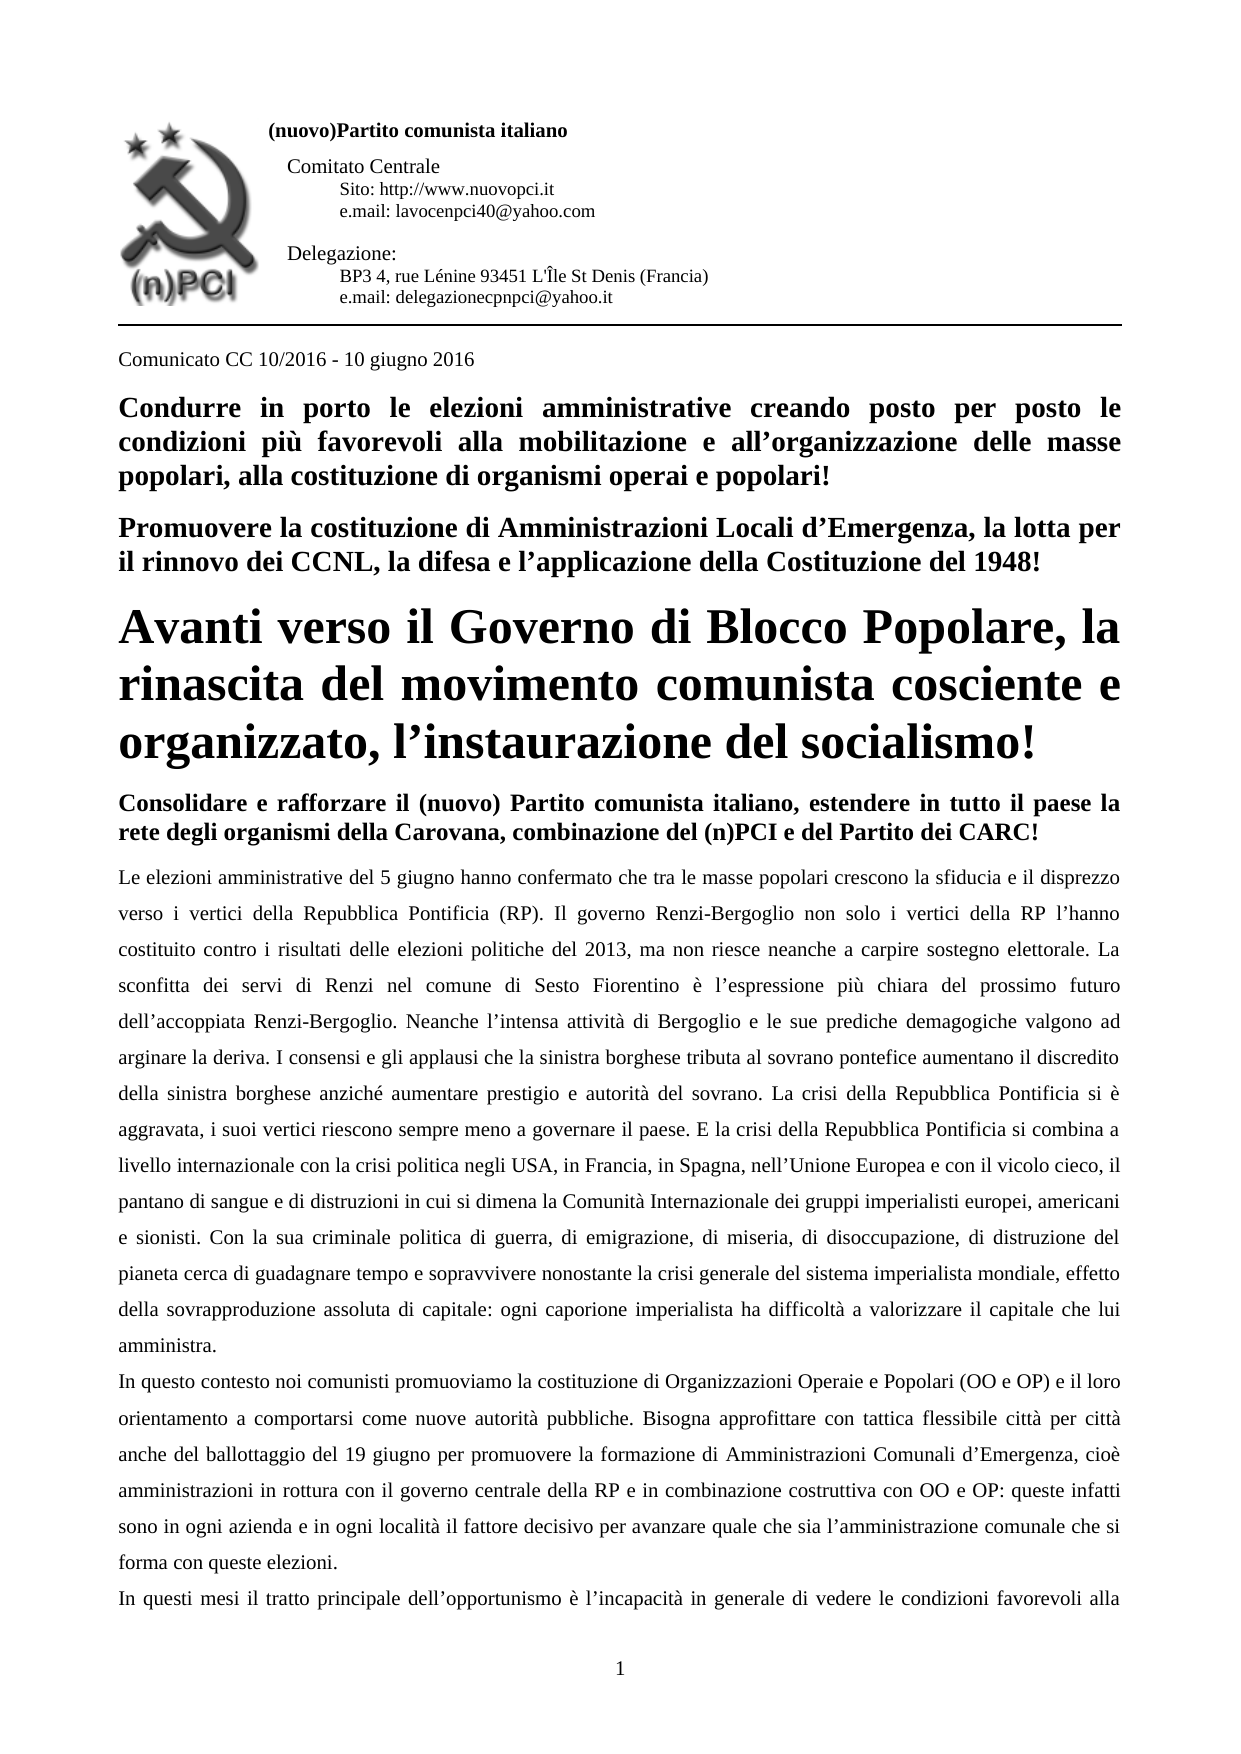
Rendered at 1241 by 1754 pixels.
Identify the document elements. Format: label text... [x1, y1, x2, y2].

text Promuovere la costituzione di Amministrazioni Locali d’Emergenza, la lotta per il rinnovo dei CCNL, la difesa e l’applicazione della Costituzione del 1948! [118, 510, 1122, 577]
picture [118, 118, 259, 306]
text Sito: http://www.nuovopci.it [339, 178, 1122, 200]
text Avanti verso il Governo di Blocco Popolare, la rinascita del movimento comunista cosciente e organizzato, l’instaurazione del socialismo! [118, 597, 1122, 769]
text Condurre in porto le elezioni amministrative creando posto per posto le condizioni più favorevoli alla mobilitazione e all’organizzazione delle masse popolari, alla costituzione di organismi operai e popolari! [118, 391, 1122, 491]
text In questo contesto noi comunisti promuoviamo la costituzione di Organizzazioni Operaie e Popolari (OO e OP) e il loro orientamento a comportarsi come nuove autorità pubbliche. Bisogna approfittare con tattica flessibile città per città anche del ballottaggio del 19 giugno per promuovere la formazione di Amministrazioni Comunali d’Emergenza, cioè amministrazioni in rottura con il governo centrale della RP e in combinazione costruttiva con OO e OP: queste infatti sono in ogni azienda e in ogni località il fattore decisivo per avanzare quale che sia l’amministrazione comunale che si forma con queste elezioni. [118, 1369, 1122, 1574]
text Delegazione: [287, 241, 1122, 264]
text e.mail: lavocenpci40@yahoo.com [339, 200, 1122, 221]
text Le elezioni amministrative del 5 giugno hanno confermato che tra le masse popolari crescono la sfiducia e il disprezzo verso i vertici della Repubblica Pontificia (RP). Il governo Renzi-Bergoglio non solo i vertici della RP l’hanno costituito contro i risultati delle elezioni politiche del 2013, ma non riesce neanche a carpire sostegno elettorale. La sconfitta dei servi di Renzi nel comune di Sesto Fiorentino è l’espressione più chiara del prossimo futuro dell’accoppiata Renzi-Bergoglio. Neanche l’intensa attività di Bergoglio e le sue prediche demagogiche valgono ad arginare la deriva. I consensi e gli applausi che la sinistra borghese tributa al sovrano pontefice aumentano il discredito della sinistra borghese anziché aumentare prestigio e autorità del sovrano. La crisi della Repubblica Pontificia si è aggravata, i suoi vertici riescono sempre meno a governare il paese. E la crisi della Repubblica Pontificia si combina a livello internazionale con la crisi politica negli USA, in Francia, in Spagna, nell’Unione Europea e con il vicolo cieco, il pantano di sangue e di distruzioni in cui si dimena la Comunità Internazionale dei gruppi imperialisti europei, americani e sionisti. Con la sua criminale politica di guerra, di emigrazione, di miseria, di disoccupazione, di distruzione del pianeta cerca di guadagnare tempo e sopravvivere nonostante la crisi generale del sistema imperialista mondiale, effetto della sovrapproduzione assoluta di capitale: ogni caporione imperialista ha difficoltà a valorizzare il capitale che lui amministra. [118, 865, 1122, 1357]
text In questi mesi il tratto principale dell’opportunismo è l’incapacità in generale di vedere le condizioni favorevoli alla [118, 1586, 1122, 1610]
text (nuovo)Partito comunista italiano [268, 118, 1122, 142]
text Comunicato CC 10/2016 - 10 giugno 2016 [118, 347, 1122, 371]
text BP3 4, rue Lénine 93451 L'Île St Denis (Francia) [339, 264, 1122, 286]
text Consolidare e rafforzare il (nuovo) Partito comunista italiano, estendere in tutto il paese la rete degli organismi della Carovana, combinazione del (n)PCI e del Partito dei CARC! [118, 788, 1122, 846]
text Comitato Centrale [287, 154, 1122, 178]
text e.mail: delegazionecpnpci@yahoo.it [339, 286, 1122, 308]
